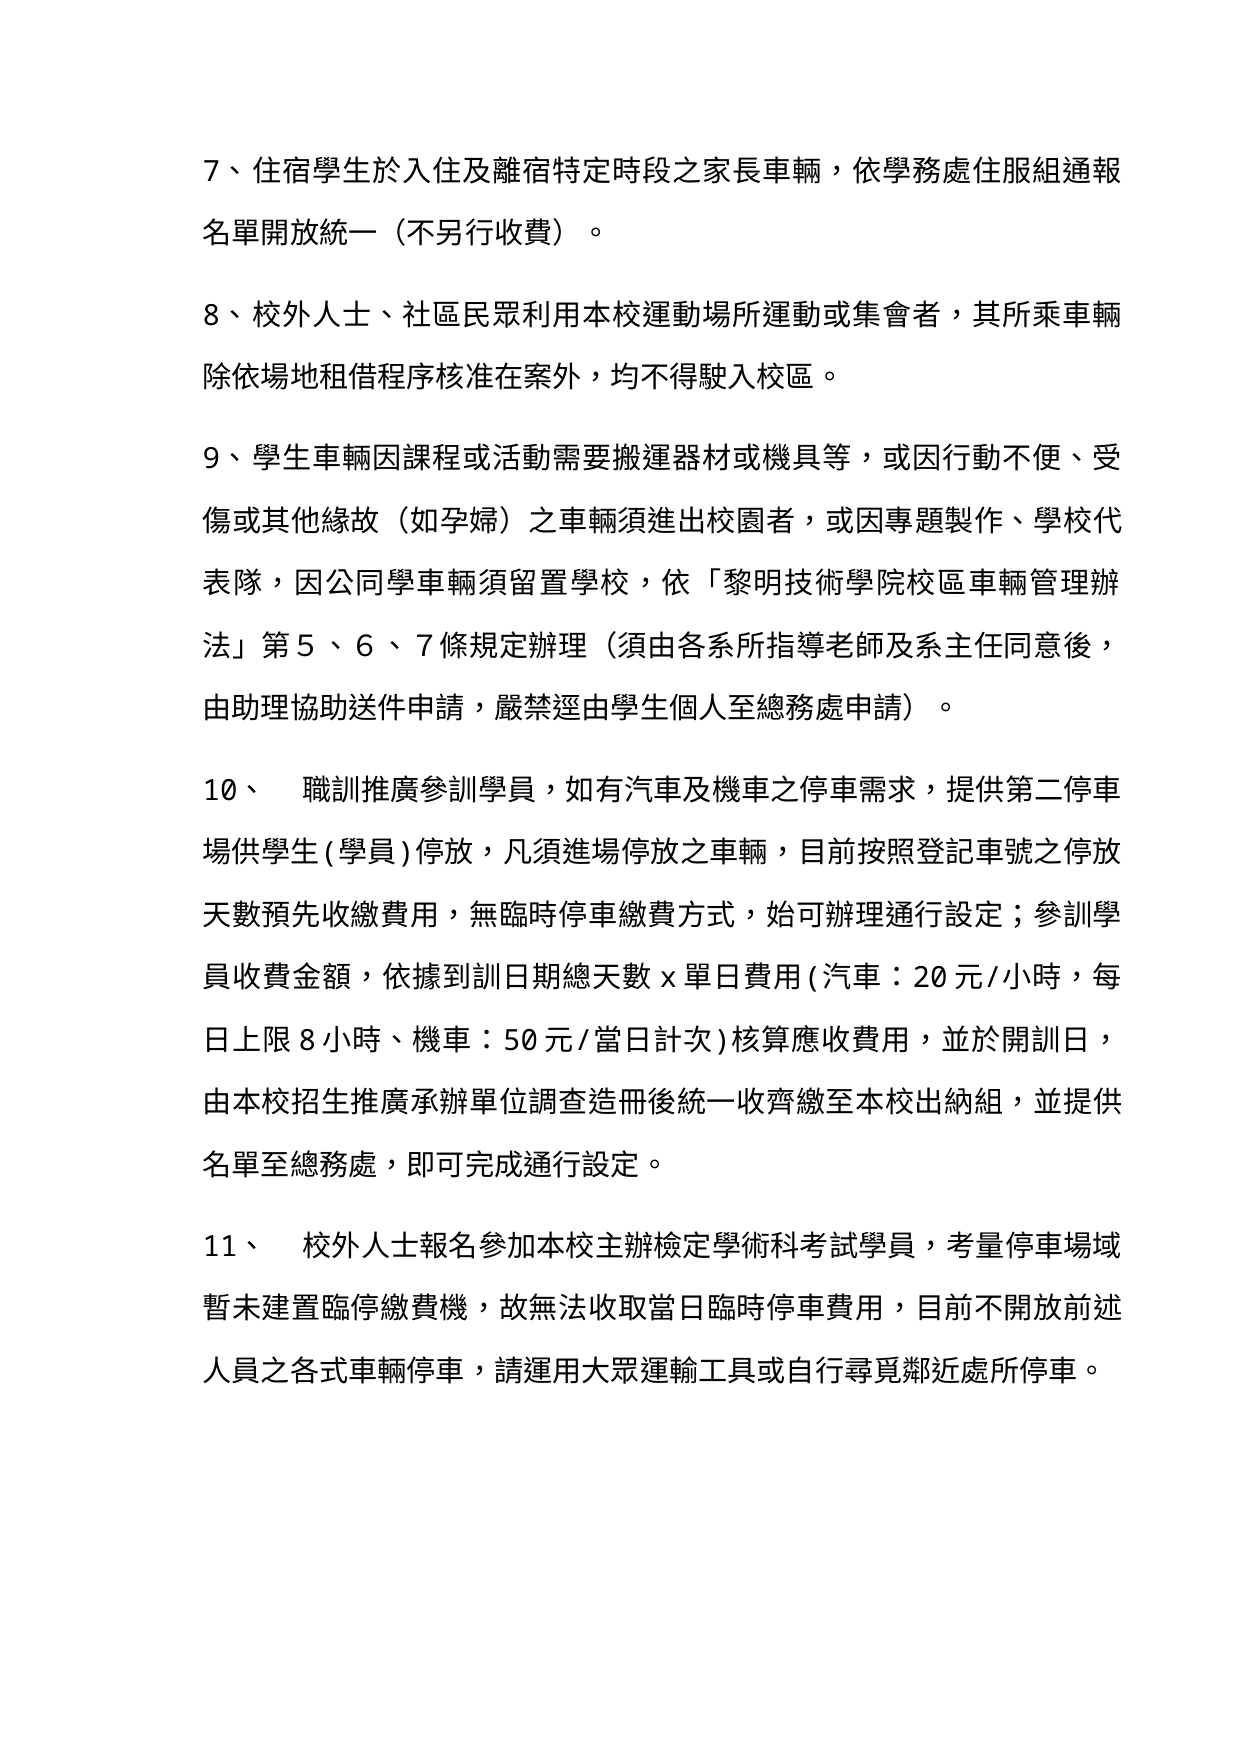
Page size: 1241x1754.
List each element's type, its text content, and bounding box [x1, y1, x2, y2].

list 校外人士報名參加本校主辦檢定學術科考試學員，考量停車場域暫未建置臨停繳費機，故無法收取當日臨時停車費用，目前不開放前述人員之各式車輛停車，請運用大眾運輸工具或自行尋覓鄰近處所停車。 [202, 1202, 1122, 1389]
list 學生車輛因課程或活動需要搬運器材或機具等，或因行動不便、受傷或其他緣故（如孕婦）之車輛須進出校園者，或因專題製作、學校代表隊，因公同學車輛須留置學校，依「黎明技術學院校區車輛管理辦法」第５、６、７條規定辦理（須由各系所指導老師及系主任同意後，由助理協助送件申請，嚴禁逕由學生個人至總務處申請）。 [202, 414, 1122, 727]
list 住宿學生於入住及離宿特定時段之家長車輛，依學務處住服組通報名單開放統一（不另行收費）。 [202, 127, 1122, 252]
list 職訓推廣參訓學員，如有汽車及機車之停車需求，提供第二停車場供學生(學員)停放，凡須進場停放之車輛，目前按照登記車號之停放天數預先收繳費用，無臨時停車繳費方式，始可辦理通行設定；參訓學員收費金額，依據到訓日期總天數x單日費用(汽車：20元/小時，每日上限8小時、機車：50元/當日計次)核算應收費用，並於開訓日，由本校招生推廣承辦單位調查造冊後統一收齊繳至本校出納組，並提供名單至總務處，即可完成通行設定。 [202, 746, 1122, 1183]
list 校外人士、社區民眾利用本校運動場所運動或集會者，其所乘車輛除依場地租借程序核准在案外，均不得駛入校區。 [202, 271, 1122, 396]
